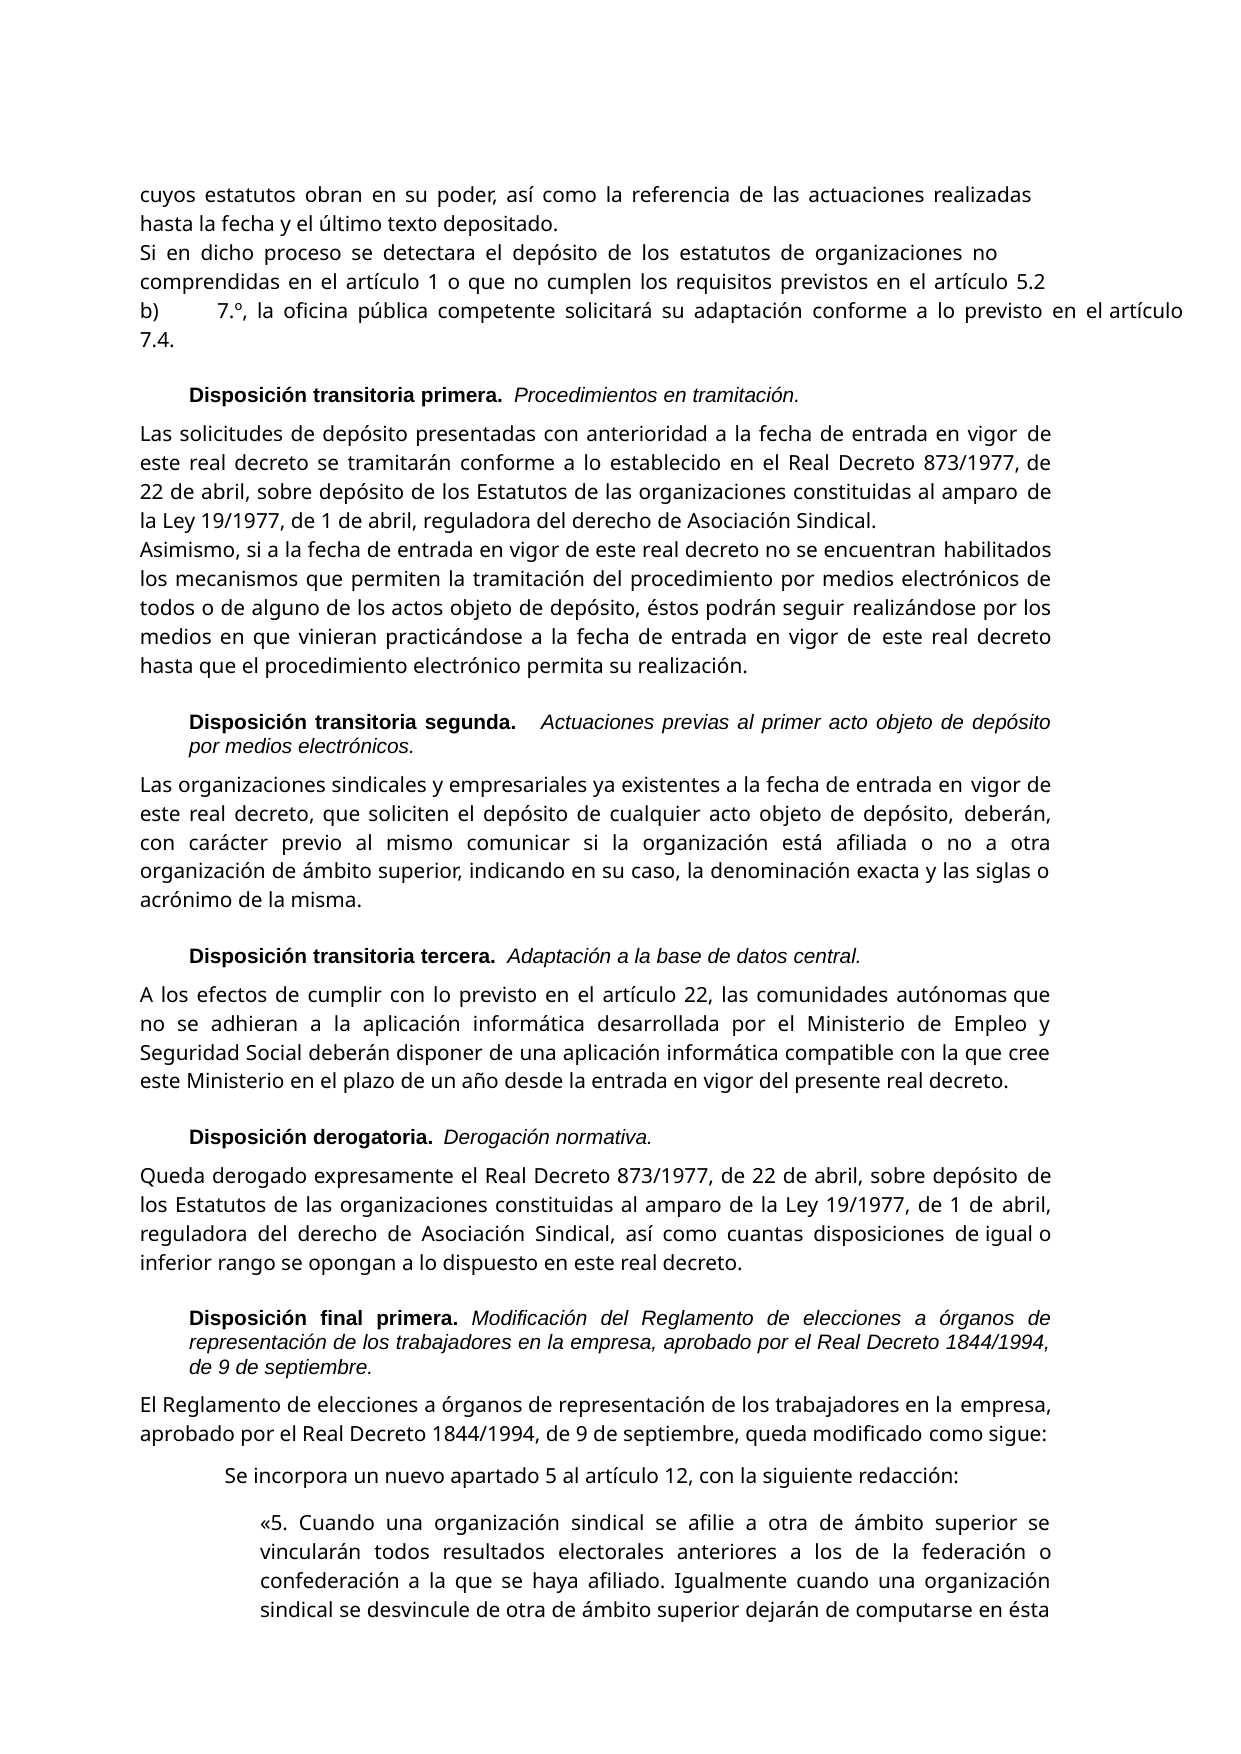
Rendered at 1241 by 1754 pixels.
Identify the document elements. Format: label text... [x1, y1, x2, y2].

text Disposición derogatoria. Derogación normativa. [189, 1125, 1184, 1149]
text Disposición transitoria segunda. Actuaciones previas al primer acto objeto de depósito por medios electrónicos. [189, 709, 1051, 758]
text Las solicitudes de depósito presentadas con anterioridad a la fecha de entrada en vigor de este real decreto se tramitarán conforme a lo establecido en el Real Decreto 873/1977, de 22 de abril, sobre depósito de los Estatutos de las organizaciones constituidas al amparo de la Ley 19/1977, de 1 de abril, reguladora del derecho de Asociación Sindical. [139, 419, 1051, 535]
text Disposición transitoria tercera. Adaptación a la base de datos central. [189, 944, 1184, 968]
text cuyos estatutos obran en su poder, así como la referencia de las actuaciones realizadas hasta la fecha y el último texto depositado. [139, 180, 1051, 238]
text El Reglamento de elecciones a órganos de representación de los trabajadores en la empresa, aprobado por el Real Decreto 1844/1994, de 9 de septiembre, queda modificado como sigue: [139, 1390, 1051, 1448]
text Se incorpora un nuevo apartado 5 al artículo 12, con la siguiente redacción: [224, 1461, 1184, 1489]
text Asimismo, si a la fecha de entrada en vigor de este real decreto no se encuentran habilitados los mecanismos que permiten la tramitación del procedimiento por medios electrónicos de todos o de alguno de los actos objeto de depósito, éstos podrán seguir realizándose por los medios en que vinieran practicándose a la fecha de entrada en vigor de este real decreto hasta que el procedimiento electrónico permita su realización. [139, 536, 1051, 680]
text Disposición transitoria primera. Procedimientos en tramitación. [189, 383, 1184, 407]
text A los efectos de cumplir con lo previsto en el artículo 22, las comunidades autónomas que no se adhieran a la aplicación informática desarrollada por el Ministerio de Empleo y Seguridad Social deberán disponer de una aplicación informática compatible con la que cree este Ministerio en el plazo de un año desde la entrada en vigor del presente real decreto. [139, 980, 1051, 1095]
text Queda derogado expresamente el Real Decreto 873/1977, de 22 de abril, sobre depósito de los Estatutos de las organizaciones constituidas al amparo de la Ley 19/1977, de 1 de abril, reguladora del derecho de Asociación Sindical, así como cuantas disposiciones de igual o inferior rango se opongan a lo dispuesto en este real decreto. [139, 1161, 1051, 1276]
text «5. Cuando una organización sindical se afilie a otra de ámbito superior se vincularán todos resultados electorales anteriores a los de la federación o confederación a la que se haya afiliado. Igualmente cuando una organización sindical se desvincule de otra de ámbito superior dejarán de computarse en ésta [260, 1508, 1051, 1623]
text Si en dicho proceso se detectara el depósito de los estatutos de organizaciones no comprendidas en el artículo 1 o que no cumplen los requisitos previstos en el artículo 5.2 [139, 238, 1051, 296]
list 7.º, la oficina pública competente solicitará su adaptación conforme a lo previsto en el artículo 7.4. [139, 296, 1184, 354]
text Las organizaciones sindicales y empresariales ya existentes a la fecha de entrada en vigor de este real decreto, que soliciten el depósito de cualquier acto objeto de depósito, deberán, con carácter previo al mismo comunicar si la organización está afiliada o no a otra organización de ámbito superior, indicando en su caso, la denominación exacta y las siglas o acrónimo de la misma. [139, 770, 1051, 914]
text Disposición final primera. Modificación del Reglamento de elecciones a órganos de representación de los trabajadores en la empresa, aprobado por el Real Decreto 1844/1994, de 9 de septiembre. [189, 1306, 1051, 1378]
